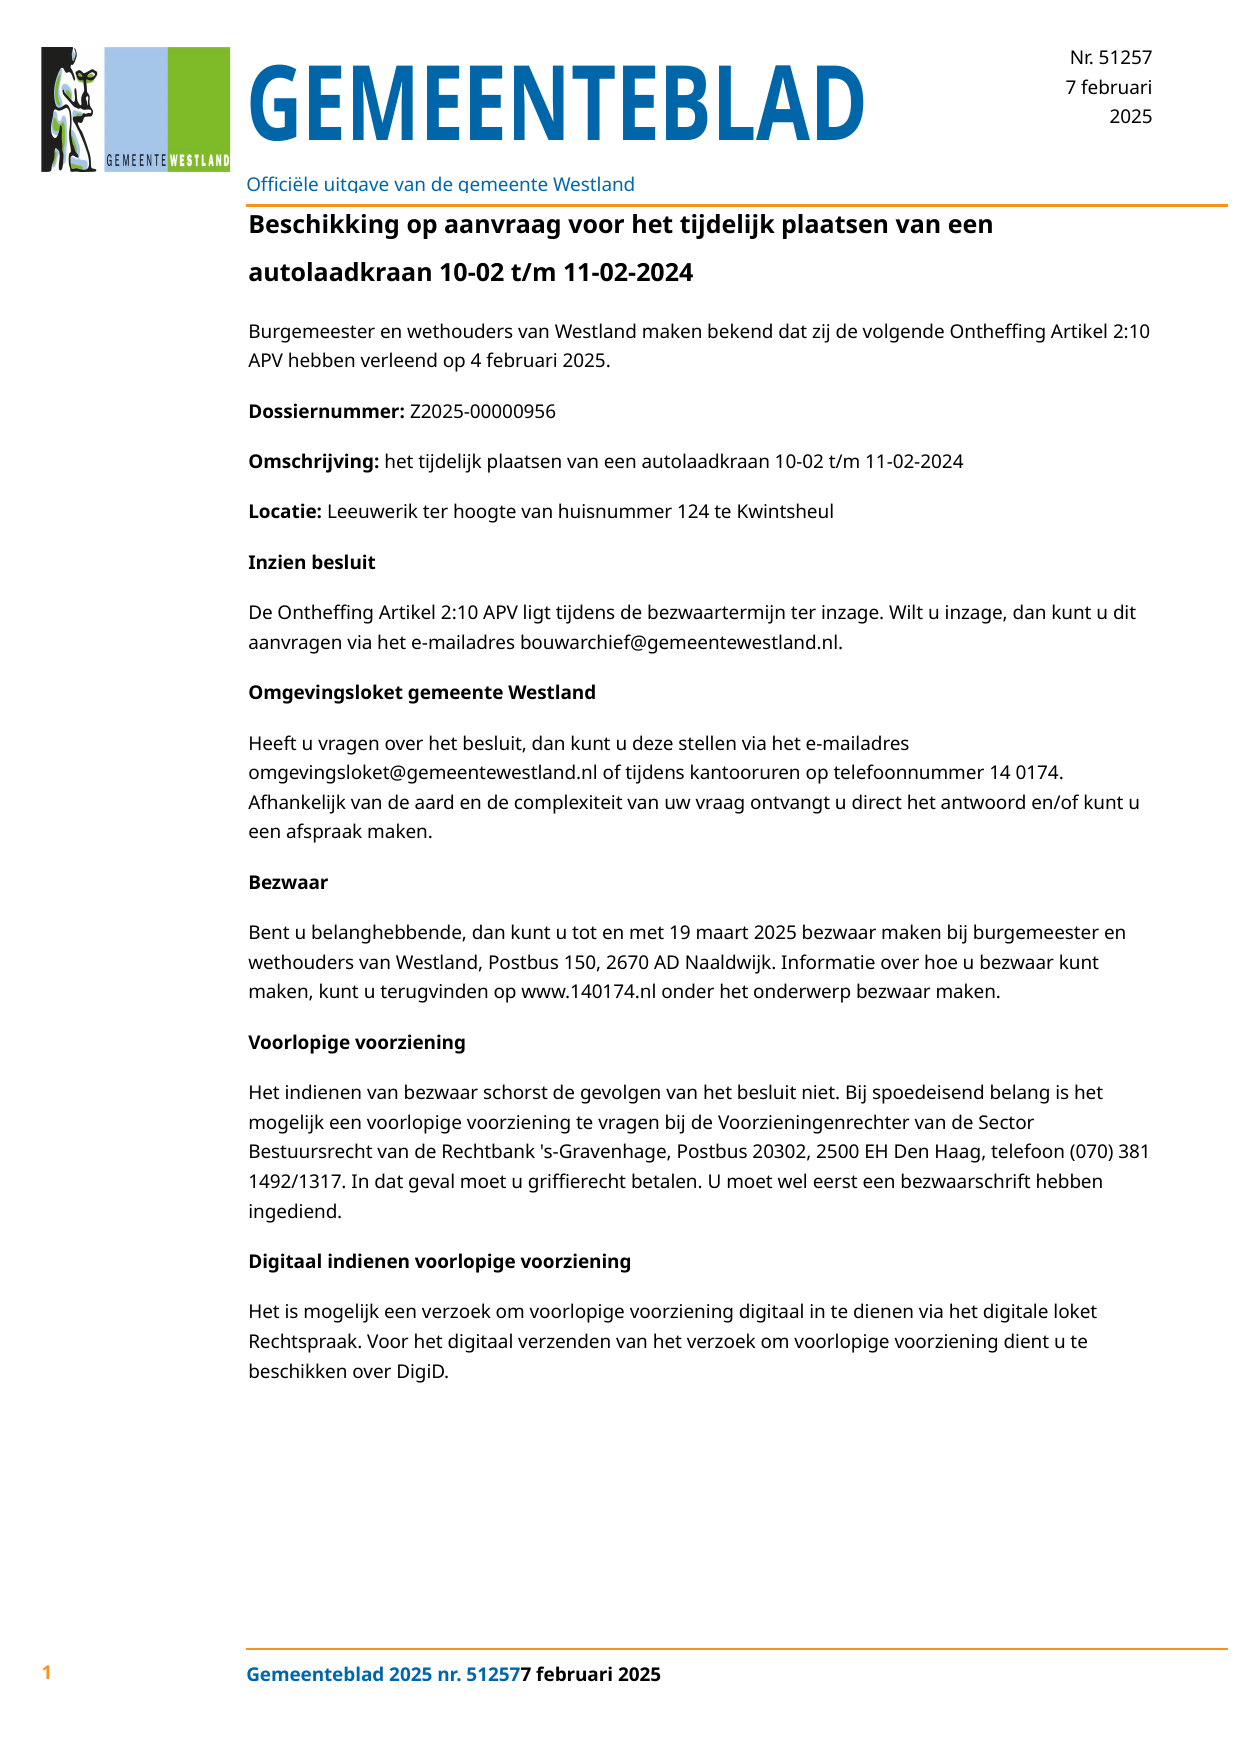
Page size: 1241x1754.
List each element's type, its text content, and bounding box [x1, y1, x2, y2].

picture [41, 47, 231, 172]
text De Ontheffing Artikel 2:10 APV ligt tijdens de bezwaartermijn ter inzage. Wilt u inzage, dan kunt u dit aanvragen via het e-mailadres bouwarchief@gemeentewestland.nl. [248, 599, 1152, 655]
text Bezwaar [248, 869, 1152, 895]
text Het is mogelijk een verzoek om voorlopige voorziening digitaal in te dienen via het digitale loket Rechtspraak. Voor het digitaal verzenden van het verzoek om voorlopige voorziening dient u te beschikken over DigiD. [248, 1299, 1152, 1384]
text Het indienen van bezwaar schorst de gevolgen van het besluit niet. Bij spoedeisend belang is het mogelijk een voorlopige voorziening te vragen bij de Voorzieningenrechter van de Sector Bestuursrecht van de Rechtbank 's-Gravenhage, Postbus 20302, 2500 EH Den Haag, telefoon (070) 381 1492/1317. In dat geval moet u griffierecht betalen. U moet wel eerst een bezwaarschrift hebben ingediend. [248, 1079, 1152, 1224]
text Beschikking op aanvraag voor het tijdelijk plaatsen van een autolaadkraan 10-02 t/m 11-02-2024 [248, 207, 1152, 288]
text Locatie: Leeuwerik ter hoogte van huisnummer 124 te Kwintsheul [248, 499, 1152, 524]
text Digitaal indienen voorlopige voorziening [248, 1248, 1152, 1274]
text Omgevingsloket gemeente Westland [248, 679, 1152, 705]
text Burgemeester en wethouders van Westland maken bekend dat zij de volgende Ontheffing Artikel 2:10 APV hebben verleend op 4 februari 2025. [248, 318, 1152, 373]
text Bent u belanghebbende, dan kunt u tot en met 19 maart 2025 bezwaar maken bij burgemeester en wethouders van Westland, Postbus 150, 2670 AD Naaldwijk. Informatie over hoe u bezwaar kunt maken, kunt u terugvinden op www.140174.nl onder het onderwerp bezwaar maken. [248, 919, 1152, 1004]
text Voorlopige voorziening [248, 1029, 1152, 1055]
text Heeft u vragen over het besluit, dan kunt u deze stellen via het e-mailadres omgevingsloket@gemeentewestland.nl of tijdens kantooruren op telefoonnummer 14 0174. Afhankelijk van de aard en de complexiteit van uw vraag ontvangt u direct het antwoord en/of kunt u een afspraak maken. [248, 730, 1152, 844]
text Inzien besluit [248, 549, 1152, 575]
text Omschrijving: het tijdelijk plaatsen van een autolaadkraan 10-02 t/m 11-02-2024 [248, 448, 1152, 474]
text Dossiernummer: Z2025-00000956 [248, 398, 1152, 424]
